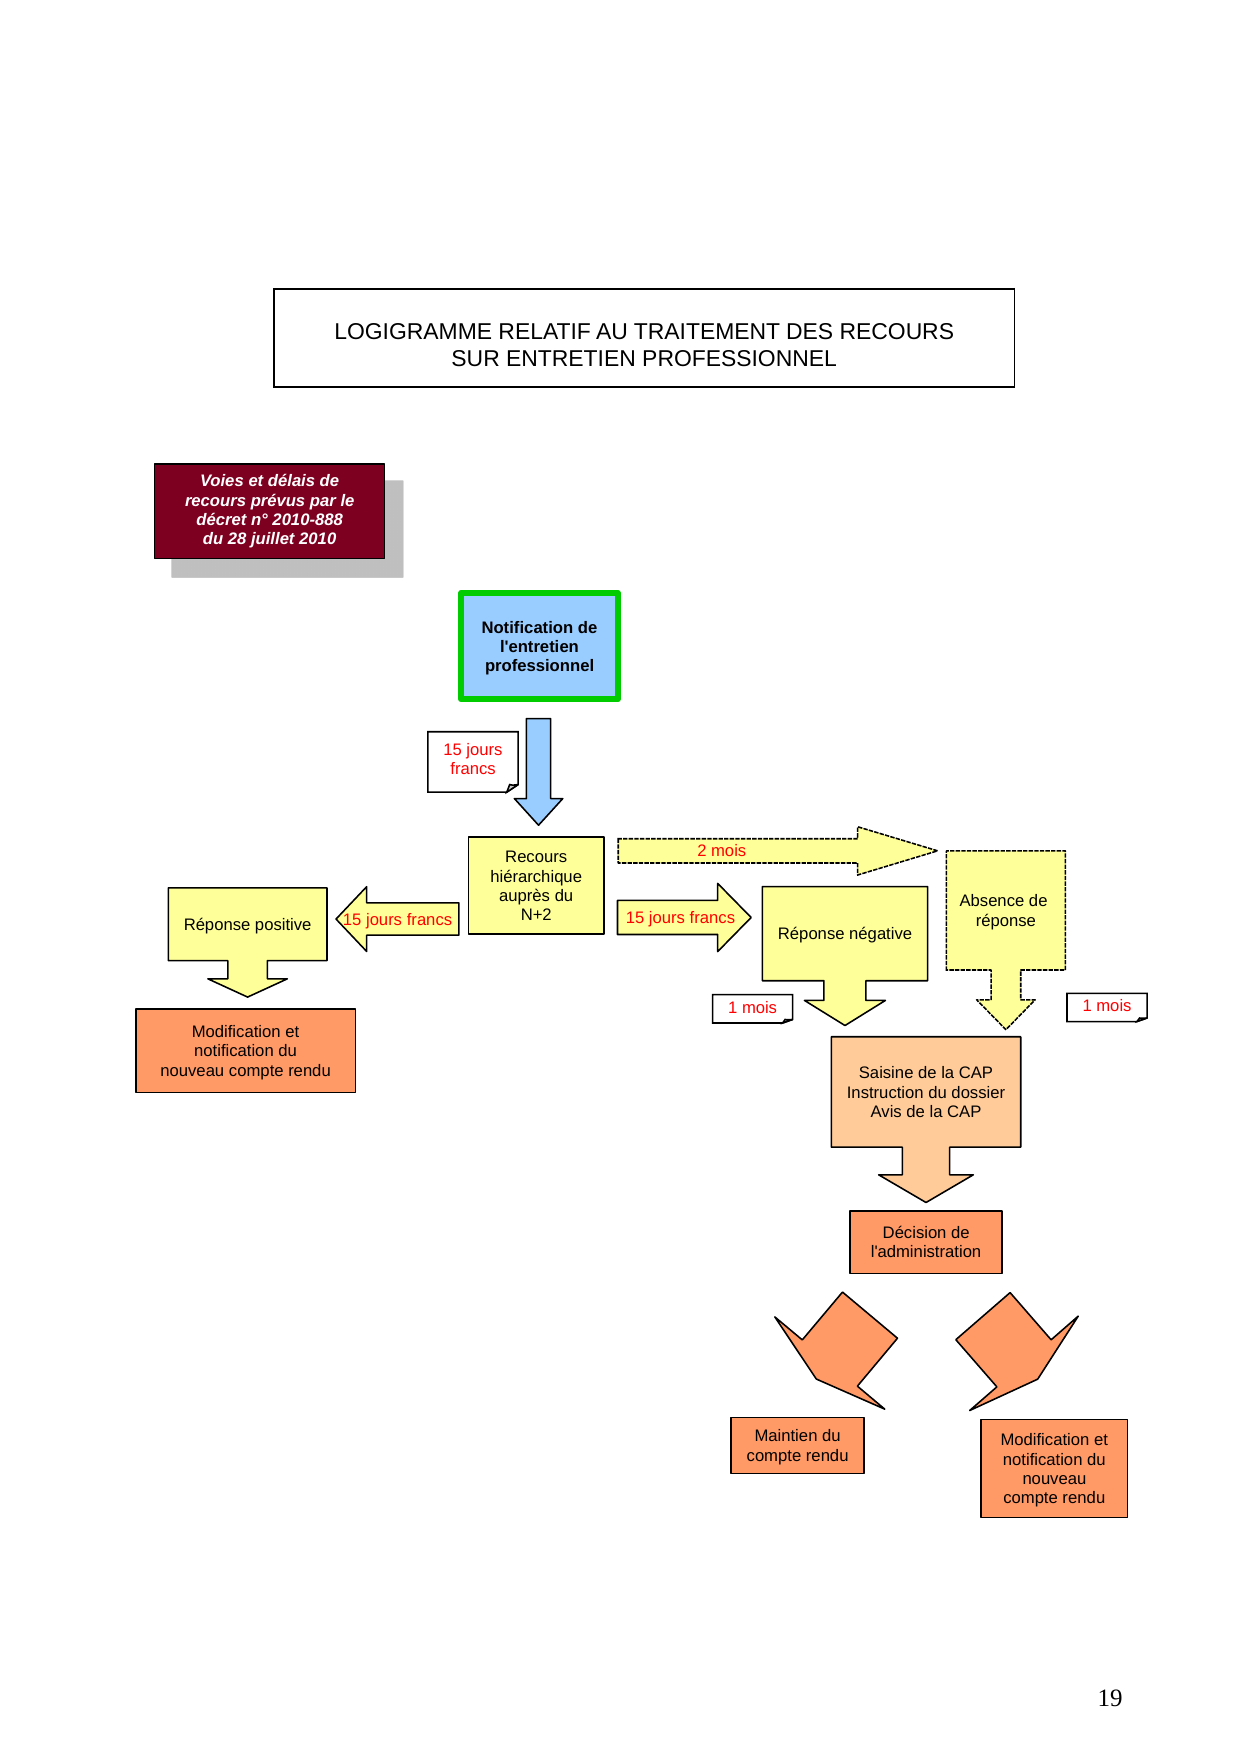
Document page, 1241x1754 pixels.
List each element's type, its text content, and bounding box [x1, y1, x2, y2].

text SUR ENTRETIEN PROFESSIONNEL [275, 344, 1013, 371]
text LOGIGRAMME RELATIF AU TRAITEMENT DES RECOURS [275, 318, 1013, 344]
